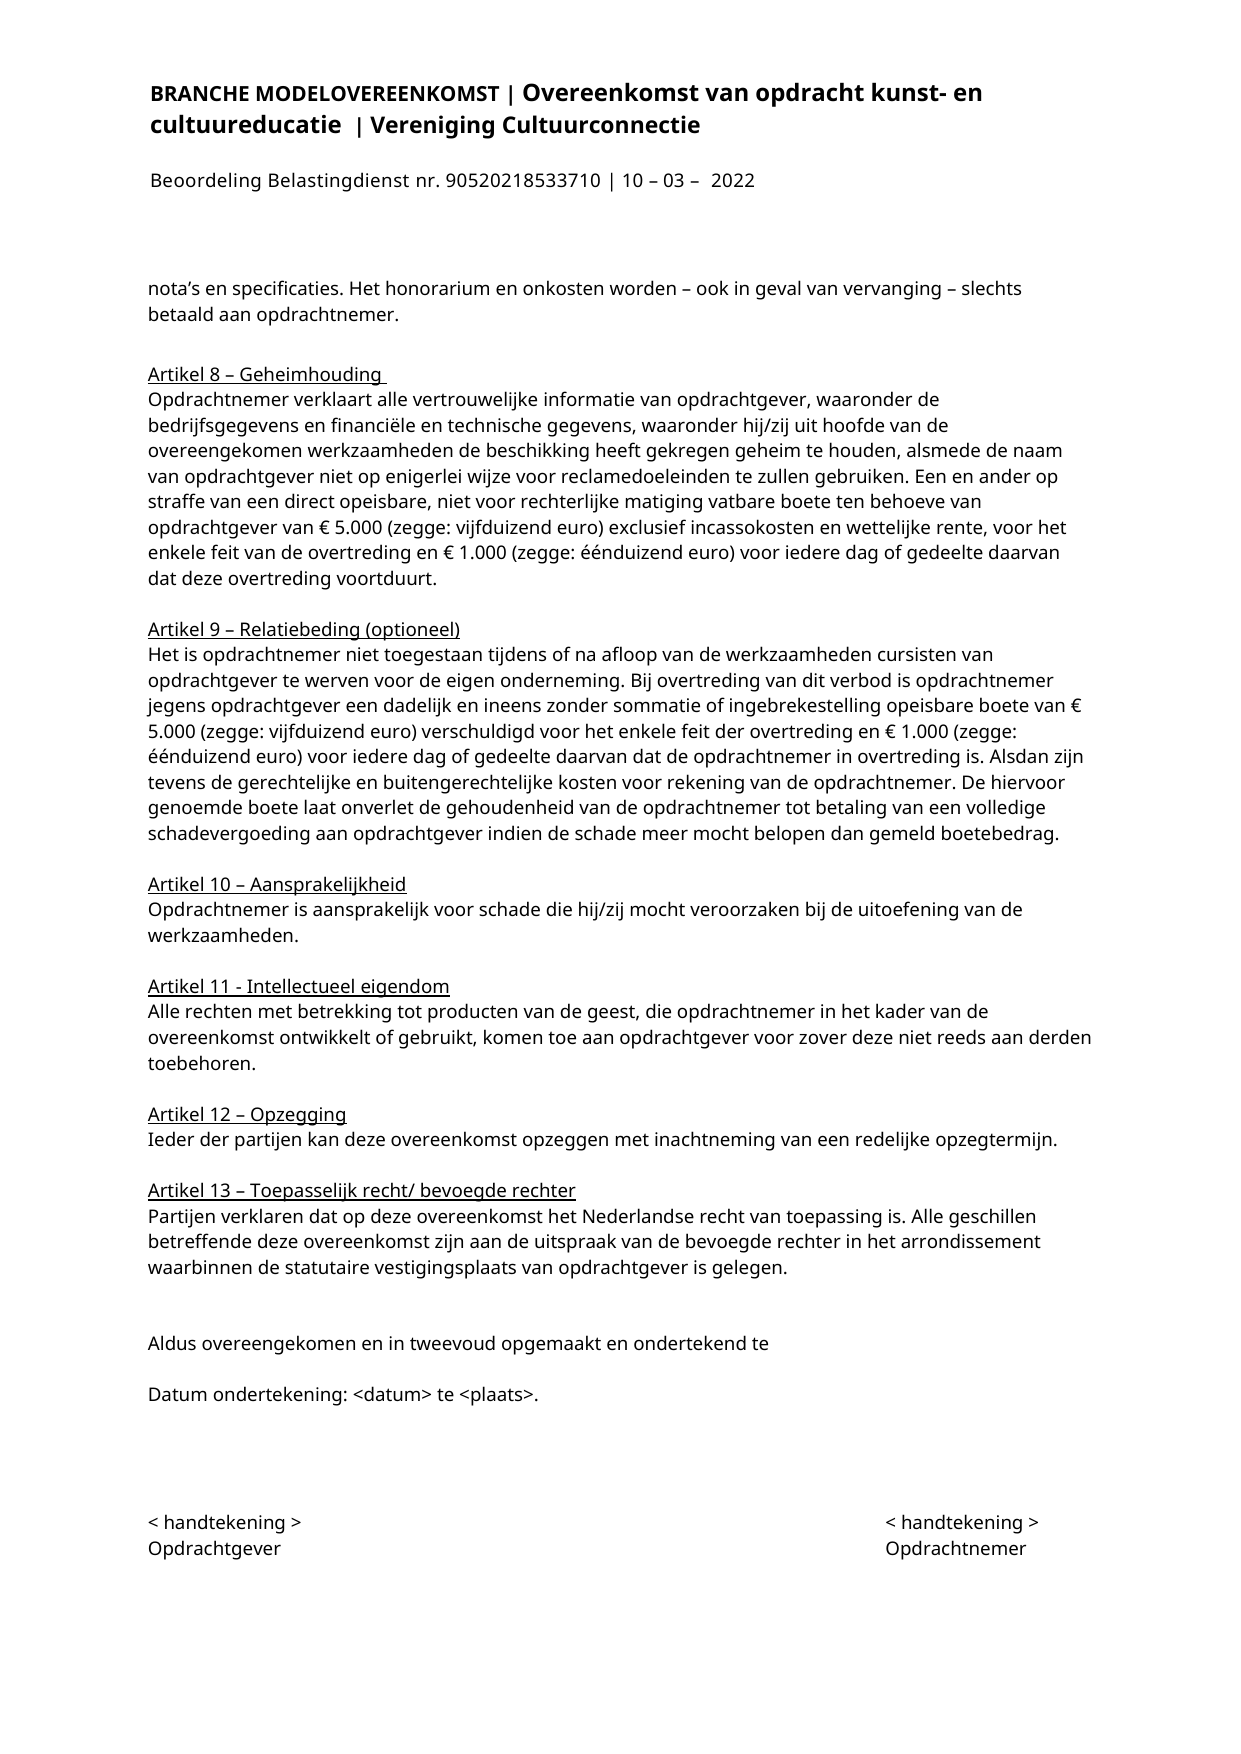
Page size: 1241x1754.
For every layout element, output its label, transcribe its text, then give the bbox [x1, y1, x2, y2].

text < handtekening > < handtekening > [148, 1509, 1093, 1535]
text nota’s en specificaties. Het honorarium en onkosten worden – ook in geval van vervanging – slechts betaald aan opdrachtnemer. [148, 276, 1093, 327]
text Aldus overeengekomen en in tweevoud opgemaakt en ondertekend te Datum ondertekening: <datum> te <plaats>. [148, 1331, 1093, 1407]
text Opdrachtgever Opdrachtnemer [148, 1535, 1093, 1560]
text Artikel 8 – Geheimhouding Opdrachtnemer verklaart alle vertrouwelijke informatie van opdrachtgever, waaronder de bedrijfsgegevens en financiële en technische gegevens, waaronder hij/zij uit hoofde van de overeengekomen werkzaamheden de beschikking heeft gekregen geheim te houden, alsmede de naam van opdrachtgever niet op enigerlei wijze voor reclamedoeleinden te zullen gebruiken. Een en ander op straffe van een direct opeisbare, niet voor rechterlijke matiging vatbare boete ten behoeve van opdrachtgever van € 5.000 (zegge: vijfduizend euro) exclusief incassokosten en wettelijke rente, voor het enkele feit van de overtreding en € 1.000 (zegge: éénduizend euro) voor iedere dag of gedeelte daarvan dat deze overtreding voortduurt. Artikel 9 – Relatiebeding (optioneel) Het is opdrachtnemer niet toegestaan tijdens of na afloop van de werkzaamheden cursisten van opdrachtgever te werven voor de eigen onderneming. Bij overtreding van dit verbod is opdrachtnemer jegens opdrachtgever een dadelijk en ineens zonder sommatie of ingebrekestelling opeisbare boete van € 5.000 (zegge: vijfduizend euro) verschuldigd voor het enkele feit der overtreding en € 1.000 (zegge: éénduizend euro) voor iedere dag of gedeelte daarvan dat de opdrachtnemer in overtreding is. Alsdan zijn tevens de gerechtelijke en buitengerechtelijke kosten voor rekening van de opdrachtnemer. De hiervoor genoemde boete laat onverlet de gehoudenheid van de opdrachtnemer tot betaling van een volledige schadevergoeding aan opdrachtgever indien de schade meer mocht belopen dan gemeld boetebedrag. Artikel 10 – Aansprakelijkheid Opdrachtnemer is aansprakelijk voor schade die hij/zij mocht veroorzaken bij de uitoefening van de werkzaamheden. Artikel 11 - Intellectueel eigendom Alle rechten met betrekking tot producten van de geest, die opdrachtnemer in het kader van de overeenkomst ontwikkelt of gebruikt, komen toe aan opdrachtgever voor zover deze niet reeds aan derden toebehoren. Artikel 12 – Opzegging Ieder der partijen kan deze overeenkomst opzeggen met inachtneming van een redelijke opzegtermijn. Artikel 13 – Toepasselijk recht/ bevoegde rechter Partijen verklaren dat op deze overeenkomst het Nederlandse recht van toepassing is. Alle geschillen betreffende deze overeenkomst zijn aan de uitspraak van de bevoegde rechter in het arrondissement waarbinnen de statutaire vestigingsplaats van opdrachtgever is gelegen. [148, 327, 1093, 1279]
